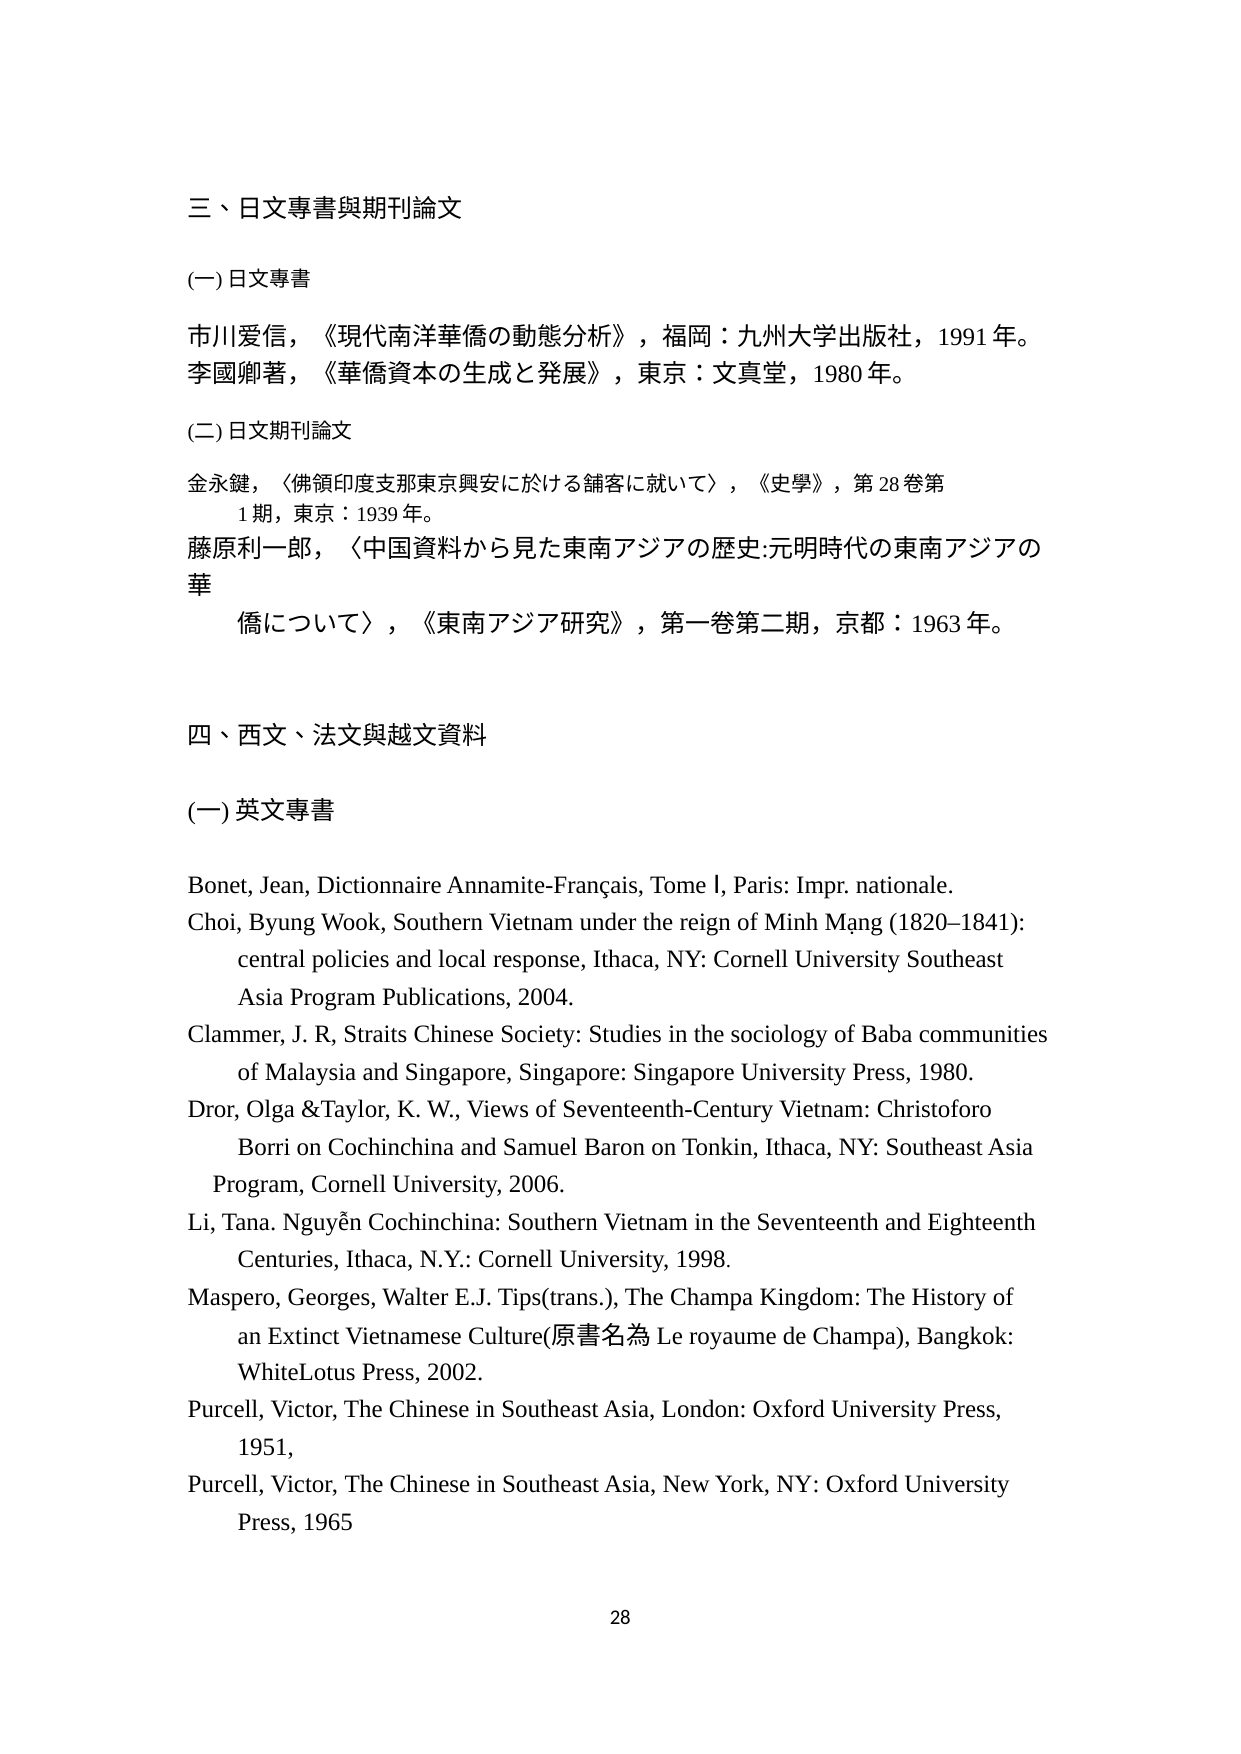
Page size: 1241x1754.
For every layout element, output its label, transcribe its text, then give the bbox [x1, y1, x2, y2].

text 1期，東京：1939年。 [187, 497, 1053, 528]
text of Malaysia and Singapore, Singapore: Singapore University Press, 1980. [187, 1053, 1053, 1090]
text (一) 英文專書 [187, 790, 1053, 828]
text Bonet, Jean, Dictionnaire Annamite-Français, Tome Ⅰ, Paris: Impr. nationale. [187, 865, 1053, 903]
text 市川爱信，《現代南洋華僑の動態分析》，福岡：九州大学出版社，1991年。 [187, 316, 1053, 353]
text Purcell, Victor, The Chinese in Southeast Asia, London: Oxford University Press, [187, 1390, 1053, 1428]
text 李國卿著，《華僑資本の生成と発展》，東京：文真堂，1980年。 [187, 353, 1053, 391]
text Maspero, Georges, Walter E.J. Tips(trans.), The Champa Kingdom: The History of [187, 1278, 1053, 1315]
text Borri on Cochinchina and Samuel Baron on Tonkin, Ithaca, NY: Southeast Asia [187, 1128, 1053, 1165]
text 三、日文專書與期刊論文 [187, 187, 1053, 225]
text Asia Program Publications, 2004. [187, 978, 1053, 1015]
text 金永鍵，〈佛領印度支那東京興安に於ける舗客に就いて〉，《史學》，第28卷第 [187, 467, 1053, 497]
text (一) 日文專書 [187, 262, 1053, 293]
text Li, Tana. Nguyễn Cochinchina: Southern Vietnam in the Seventeenth and Eighteenth [187, 1203, 1053, 1240]
text an Extinct Vietnamese Culture(原書名為Le royaume de Champa), Bangkok: [187, 1315, 1053, 1353]
text 藤原利一郎，〈中国資料から見た東南アジアの歴史:元明時代の東南アジアの華 [187, 528, 1053, 603]
text 僑について〉，《東南アジア研究》，第一卷第二期，京都：1963年。 [187, 603, 1053, 640]
text Purcell, Victor, The Chinese in Southeast Asia, New York, NY: Oxford University [187, 1465, 1053, 1503]
text Choi, Byung Wook, Southern Vietnam under the reign of Minh Mạng (1820–1841): [187, 903, 1053, 940]
text Clammer, J. R, Straits Chinese Society: Studies in the sociology of Baba communities [187, 1015, 1053, 1053]
text Dror, Olga &Taylor, K. W., Views of Seventeenth-Century Vietnam: Christoforo [187, 1090, 1053, 1128]
text Centuries, Ithaca, N.Y.: Cornell University, 1998. [187, 1240, 1053, 1278]
text Press, 1965 [187, 1503, 1053, 1540]
text central policies and local response, Ithaca, NY: Cornell University Southeast [187, 940, 1053, 978]
text Program, Cornell University, 2006. [187, 1165, 1053, 1203]
text 1951, [187, 1428, 1053, 1465]
text 四、西文、法文與越文資料 [187, 715, 1053, 753]
text WhiteLotus Press, 2002. [187, 1353, 1053, 1390]
text (二) 日文期刊論文 [187, 414, 1053, 444]
